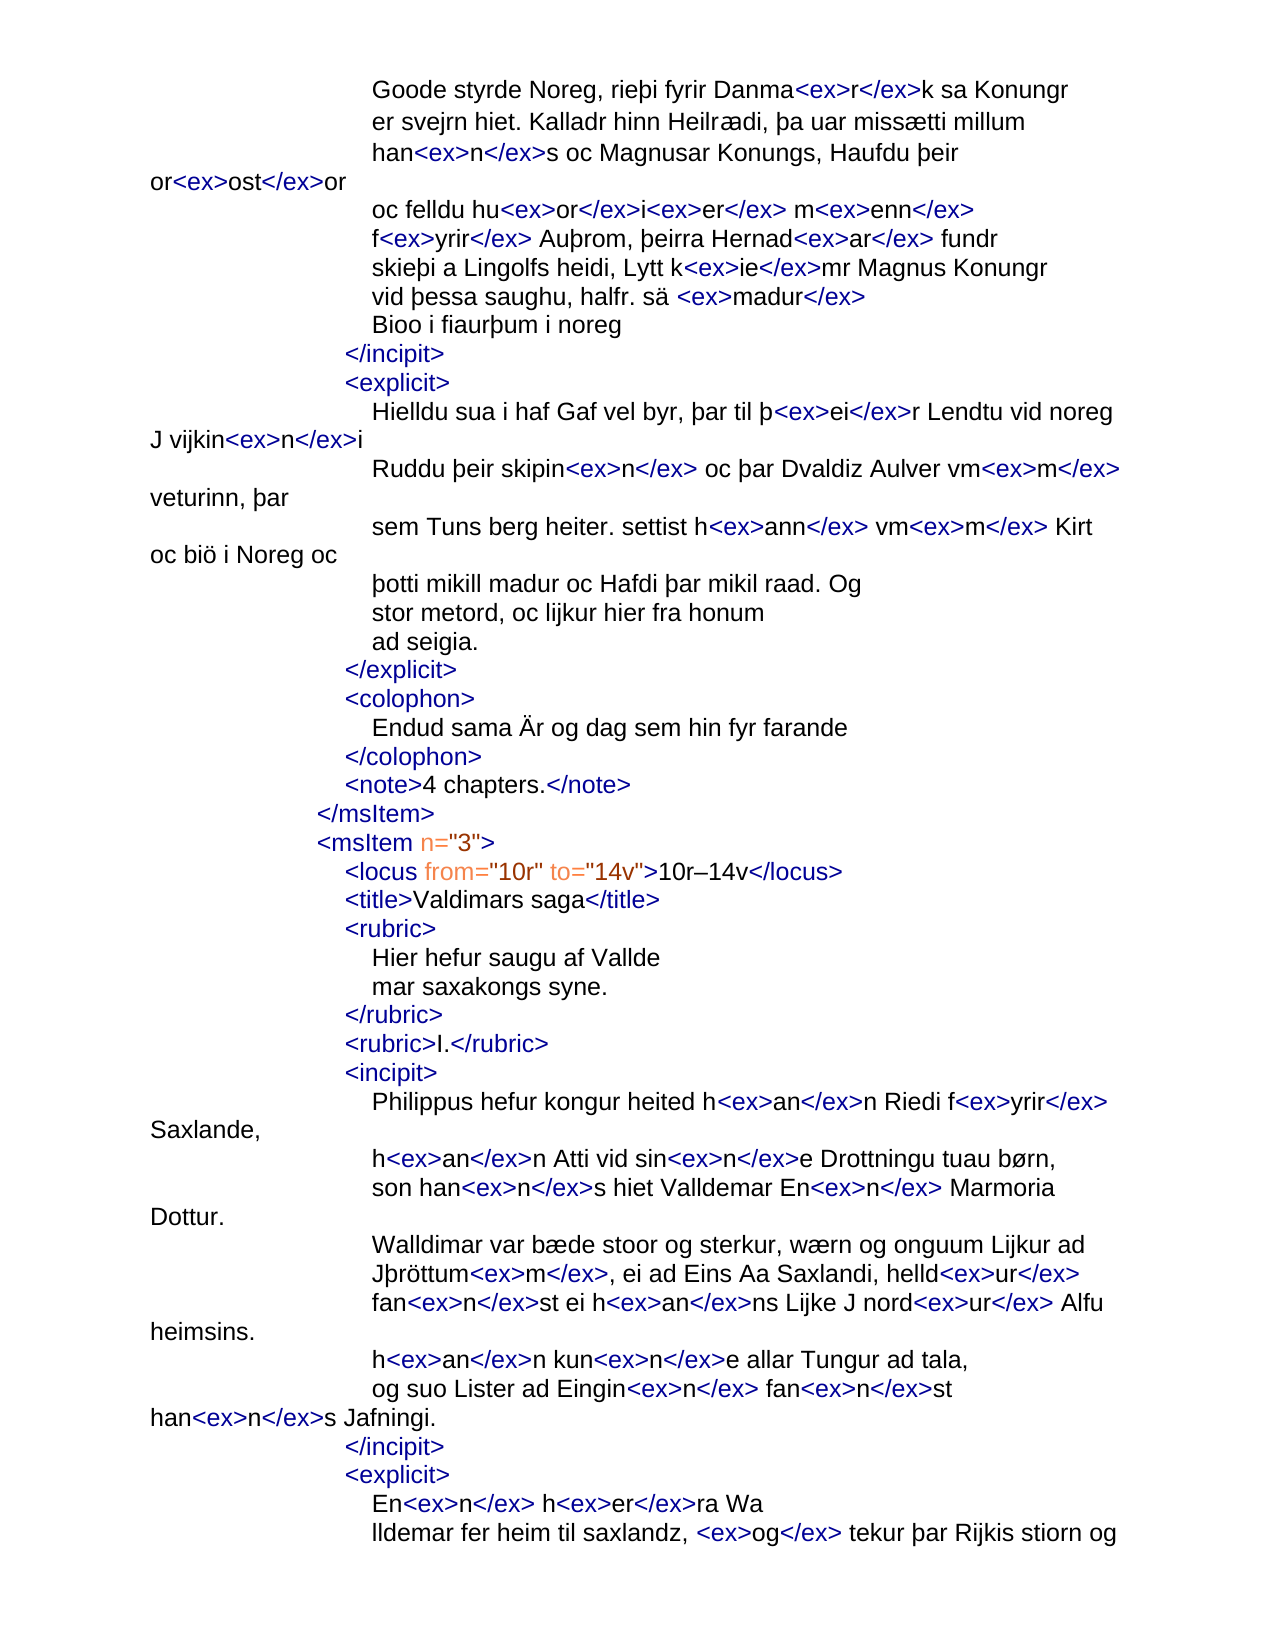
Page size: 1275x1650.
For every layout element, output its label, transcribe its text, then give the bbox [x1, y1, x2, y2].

text Goode styrde Noreg, rieþi fyrir Danma<ex>r</ex>k sa Konungr er svejrn hiet. Kalladr hinn Heilrꜳdi, þa uar missætti millum han<ex>n</ex>s oc Magnusar Konungs, Haufdu þeir or<ex>ost</ex>or oc felldu hu<ex>or</ex>i<ex>er</ex> m<ex>enn</ex> f<ex>yrir</ex> Auþrom, þeirra Hernad<ex>ar</ex> fundr skieþi a Lingolfs heidi, Lytt k<ex>ie</ex>mr Magnus Konungr vid þessa saughu, halfr. sä <ex>madur</ex> Bioo i fiaurþum i noreg </incipit> <explicit> Hielldu sua i haf Gaf vel byr, þar til þ<ex>ei</ex>r Lendtu vid noreg J vijkin<ex>n</ex>i Ruddu þeir skipin<ex>n</ex> oc þar Dvaldiz Aulver vm<ex>m</ex> veturinn, þar sem Tuns berg heiter. settist h<ex>ann</ex> vm<ex>m</ex> Kirt oc biö i Noreg oc þotti mikill madur oc Hafdi þar mikil raad. Og stor metord, oc lijkur hier fra honum ad seigia. </explicit> <colophon> Endud sama Är og dag sem hin fyr farande </colophon> <note>4 chapters.</note> </msItem> <msItem n="3"> <locus from="10r" to="14v">10r–14v</locus> <title>Valdimars saga</title> <rubric> Hier hefur saugu af Vallde mar saxakongs syne. </rubric> <rubric>I.</rubric> <incipit> Philippus hefur kongur heited h<ex>an</ex>n Riedi f<ex>yrir</ex> Saxlande, h<ex>an</ex>n Atti vid sin<ex>n</ex>e Drottningu tuau børn, son han<ex>n</ex>s hiet Valldemar En<ex>n</ex> Marmoria Dottur. Walldimar var bæde stoor og sterkur, wærn og onguum Lijkur ad Jþröttum<ex>m</ex>, ei ad Eins Aa Saxlandi, helld<ex>ur</ex> fan<ex>n</ex>st ei h<ex>an</ex>ns Lijke J nord<ex>ur</ex> Alfu heimsins. h<ex>an</ex>n kun<ex>n</ex>e allar Tungur ad tala, og suo Lister ad Eingin<ex>n</ex> fan<ex>n</ex>st han<ex>n</ex>s Jafningi. </incipit> <explicit> En<ex>n</ex> h<ex>er</ex>ra Wa lldemar fer heim til saxlandz, <ex>og</ex> tekur þar Rijkis stiorn og [150, 75, 1125, 1547]
